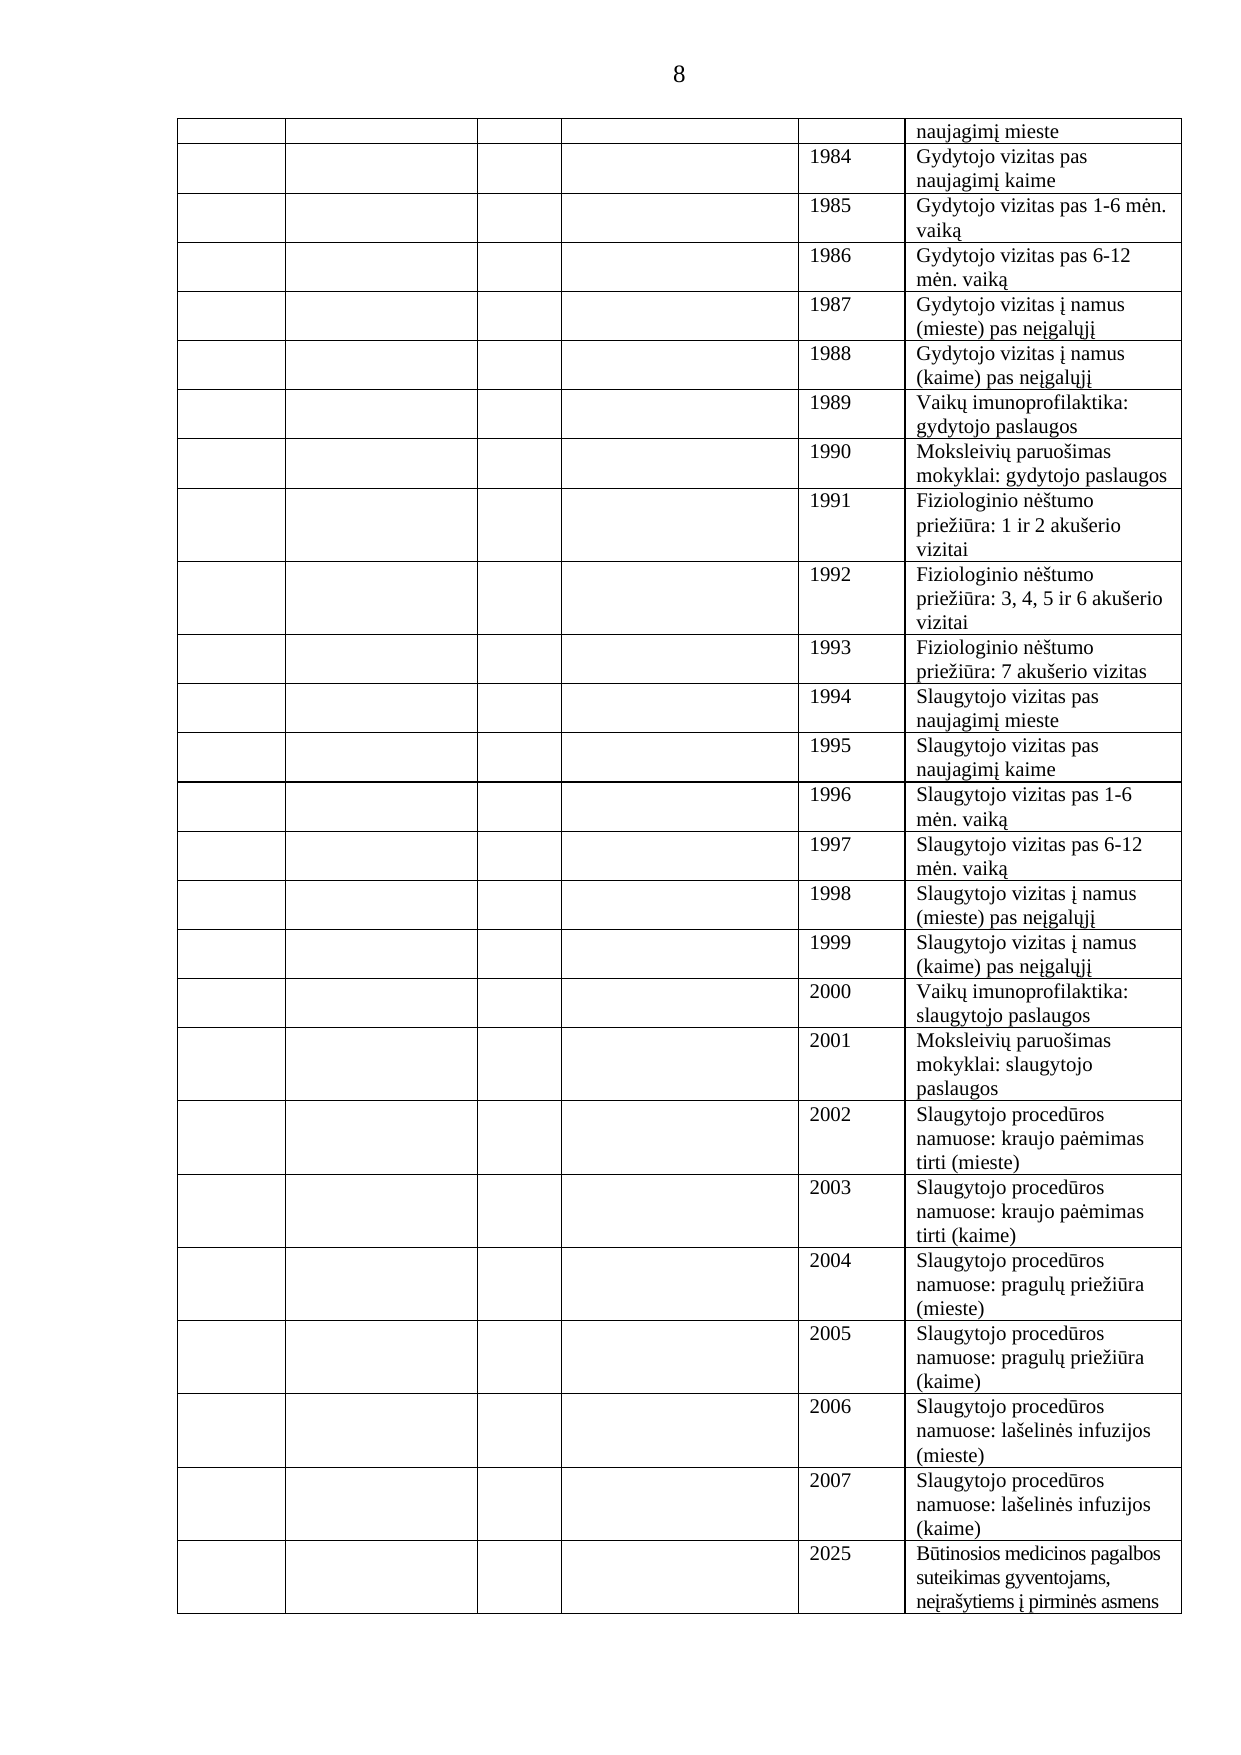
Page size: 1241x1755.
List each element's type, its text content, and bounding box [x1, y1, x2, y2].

table_cell [178, 292, 285, 340]
table_cell [178, 930, 285, 978]
table_cell [178, 1028, 285, 1100]
table_cell [178, 243, 285, 291]
table_cell Vaikų imunoprofilaktika: slaugytojo paslaugos [906, 979, 1181, 1027]
table_cell [478, 979, 561, 1027]
table_cell [286, 439, 477, 487]
table_cell Slaugytojo procedūros namuose: kraujo paėmimas tirti (kaime) [906, 1175, 1181, 1247]
table_cell 1987 [799, 292, 904, 340]
table_cell [286, 635, 477, 683]
table_cell Fiziologinio nėštumo priežiūra: 1 ir 2 akušerio vizitai [906, 489, 1181, 561]
table_cell [478, 832, 561, 880]
table_cell [286, 979, 477, 1027]
table_cell [178, 881, 285, 929]
table_cell [562, 144, 798, 192]
table_cell [178, 194, 285, 242]
table_cell [478, 390, 561, 438]
table_cell 1989 [799, 390, 904, 438]
table_cell [478, 194, 561, 242]
table_cell Slaugytojo vizitas pas naujagimį mieste [906, 684, 1181, 732]
table_cell [478, 881, 561, 929]
table_cell [286, 1175, 477, 1247]
table_cell [178, 341, 285, 389]
table_cell [562, 1028, 798, 1100]
table_cell [562, 194, 798, 242]
table_cell 2001 [799, 1028, 904, 1100]
table_cell Slaugytojo procedūros namuose: pragulų priežiūra (mieste) [906, 1248, 1181, 1320]
table_cell [562, 881, 798, 929]
table_cell [478, 144, 561, 192]
table_cell [286, 1468, 477, 1540]
table_cell [562, 119, 798, 143]
table_cell [478, 243, 561, 291]
table_cell Moksleivių paruošimas mokyklai: slaugytojo paslaugos [906, 1028, 1181, 1100]
table_cell 1993 [799, 635, 904, 683]
table_cell [478, 341, 561, 389]
table_cell 1999 [799, 930, 904, 978]
table_cell [562, 243, 798, 291]
table_cell [178, 1101, 285, 1174]
table_cell [286, 243, 477, 291]
table_cell [286, 119, 477, 143]
table_cell 1990 [799, 439, 904, 487]
table_cell [178, 1541, 285, 1613]
table_cell [178, 144, 285, 192]
table_cell [562, 489, 798, 561]
table_cell [478, 783, 561, 831]
table_cell Būtinosios medicinos pagalbos suteikimas gyventojams, neįrašytiems į pirminės asmens [906, 1541, 1181, 1613]
table_cell [178, 1248, 285, 1320]
table_cell [178, 390, 285, 438]
table_cell [478, 292, 561, 340]
table_cell 2004 [799, 1248, 904, 1320]
table_cell [286, 684, 477, 732]
table_cell Slaugytojo vizitas pas 6-12 mėn. vaiką [906, 832, 1181, 880]
table_cell [178, 119, 285, 143]
table_cell [562, 733, 798, 781]
table_cell [178, 684, 285, 732]
table_cell [178, 1468, 285, 1540]
table_cell [178, 979, 285, 1027]
table_cell [286, 1028, 477, 1100]
table_cell [562, 439, 798, 487]
table_cell [286, 1101, 477, 1174]
table_cell [286, 832, 477, 880]
table_cell [478, 489, 561, 561]
table_cell Gydytojo vizitas pas 6-12 mėn. vaiką [906, 243, 1181, 291]
table_cell [562, 562, 798, 634]
table_cell [286, 930, 477, 978]
table_cell [562, 1248, 798, 1320]
table_cell 2007 [799, 1468, 904, 1540]
table_cell Gydytojo vizitas pas 1-6 mėn. vaiką [906, 194, 1181, 242]
table_cell [178, 562, 285, 634]
table_cell [478, 1394, 561, 1467]
table_cell [286, 194, 477, 242]
table_cell [562, 930, 798, 978]
table_cell [478, 635, 561, 683]
table_cell Slaugytojo procedūros namuose: kraujo paėmimas tirti (mieste) [906, 1101, 1181, 1174]
table_cell [478, 1468, 561, 1540]
table_cell [478, 119, 561, 143]
table_cell Slaugytojo vizitas į namus (kaime) pas neįgalųjį [906, 930, 1181, 978]
table_cell Gydytojo vizitas į namus (mieste) pas neįgalųjį [906, 292, 1181, 340]
table_cell [562, 684, 798, 732]
table_cell Slaugytojo vizitas pas 1-6 mėn. vaiką [906, 783, 1181, 831]
table_cell [562, 1541, 798, 1613]
table_cell [478, 439, 561, 487]
table_cell [286, 1541, 477, 1613]
table_cell [286, 783, 477, 831]
table_cell Gydytojo vizitas pas naujagimį kaime [906, 144, 1181, 192]
table_cell [178, 1394, 285, 1467]
table_cell [562, 1175, 798, 1247]
table_cell [562, 979, 798, 1027]
table_cell [562, 292, 798, 340]
table_cell [178, 1175, 285, 1247]
table_cell [562, 1101, 798, 1174]
table_cell [178, 489, 285, 561]
table_cell [178, 1321, 285, 1393]
table_cell [286, 1248, 477, 1320]
table_cell 1995 [799, 733, 904, 781]
table_cell [286, 341, 477, 389]
table_cell 1998 [799, 881, 904, 929]
table_cell [478, 1541, 561, 1613]
table_cell [478, 1101, 561, 1174]
table_cell [799, 119, 904, 143]
table_cell 1985 [799, 194, 904, 242]
table_cell Gydytojo vizitas į namus (kaime) pas neįgalųjį [906, 341, 1181, 389]
table_cell [178, 832, 285, 880]
table_cell [478, 1028, 561, 1100]
table_cell [562, 1394, 798, 1467]
table_cell 2005 [799, 1321, 904, 1393]
table_cell [286, 489, 477, 561]
table_cell [562, 1468, 798, 1540]
table_cell [478, 1248, 561, 1320]
table_cell Fiziologinio nėštumo priežiūra: 3, 4, 5 ir 6 akušerio vizitai [906, 562, 1181, 634]
table_cell [286, 733, 477, 781]
table_cell [286, 1321, 477, 1393]
table_cell [478, 1321, 561, 1393]
table_cell 1991 [799, 489, 904, 561]
table_cell 1992 [799, 562, 904, 634]
table_cell 1994 [799, 684, 904, 732]
table_cell 2006 [799, 1394, 904, 1467]
table_cell [478, 684, 561, 732]
table_cell [286, 881, 477, 929]
table_cell [286, 390, 477, 438]
table_cell 1996 [799, 783, 904, 831]
table_cell Slaugytojo vizitas į namus (mieste) pas neįgalųjį [906, 881, 1181, 929]
table_cell Vaikų imunoprofilaktika: gydytojo paslaugos [906, 390, 1181, 438]
table_cell [562, 635, 798, 683]
table_cell [478, 930, 561, 978]
table_cell 1988 [799, 341, 904, 389]
table_cell Slaugytojo procedūros namuose: lašelinės infuzijos (kaime) [906, 1468, 1181, 1540]
table_cell [286, 292, 477, 340]
table_cell [178, 635, 285, 683]
table_cell Slaugytojo vizitas pas naujagimį kaime [906, 733, 1181, 781]
table_cell [562, 832, 798, 880]
table_cell Fiziologinio nėštumo priežiūra: 7 akušerio vizitas [906, 635, 1181, 683]
table_cell [178, 733, 285, 781]
table_cell 1984 [799, 144, 904, 192]
table_cell Slaugytojo procedūros namuose: pragulų priežiūra (kaime) [906, 1321, 1181, 1393]
table_cell [178, 783, 285, 831]
table_cell Moksleivių paruošimas mokyklai: gydytojo paslaugos [906, 439, 1181, 487]
table_cell [286, 144, 477, 192]
table_cell [286, 562, 477, 634]
table_cell [562, 1321, 798, 1393]
table_cell naujagimį mieste [906, 119, 1181, 143]
table_cell [562, 783, 798, 831]
table_cell [478, 562, 561, 634]
table_cell 1986 [799, 243, 904, 291]
table_cell [178, 439, 285, 487]
table_cell [478, 1175, 561, 1247]
table_cell 2000 [799, 979, 904, 1027]
table_cell 2002 [799, 1101, 904, 1174]
table_cell [286, 1394, 477, 1467]
table_cell 1997 [799, 832, 904, 880]
table_cell [562, 341, 798, 389]
table_cell 2003 [799, 1175, 904, 1247]
table_cell Slaugytojo procedūros namuose: lašelinės infuzijos (mieste) [906, 1394, 1181, 1467]
table_cell [478, 733, 561, 781]
table_cell 2025 [799, 1541, 904, 1613]
table_cell [562, 390, 798, 438]
